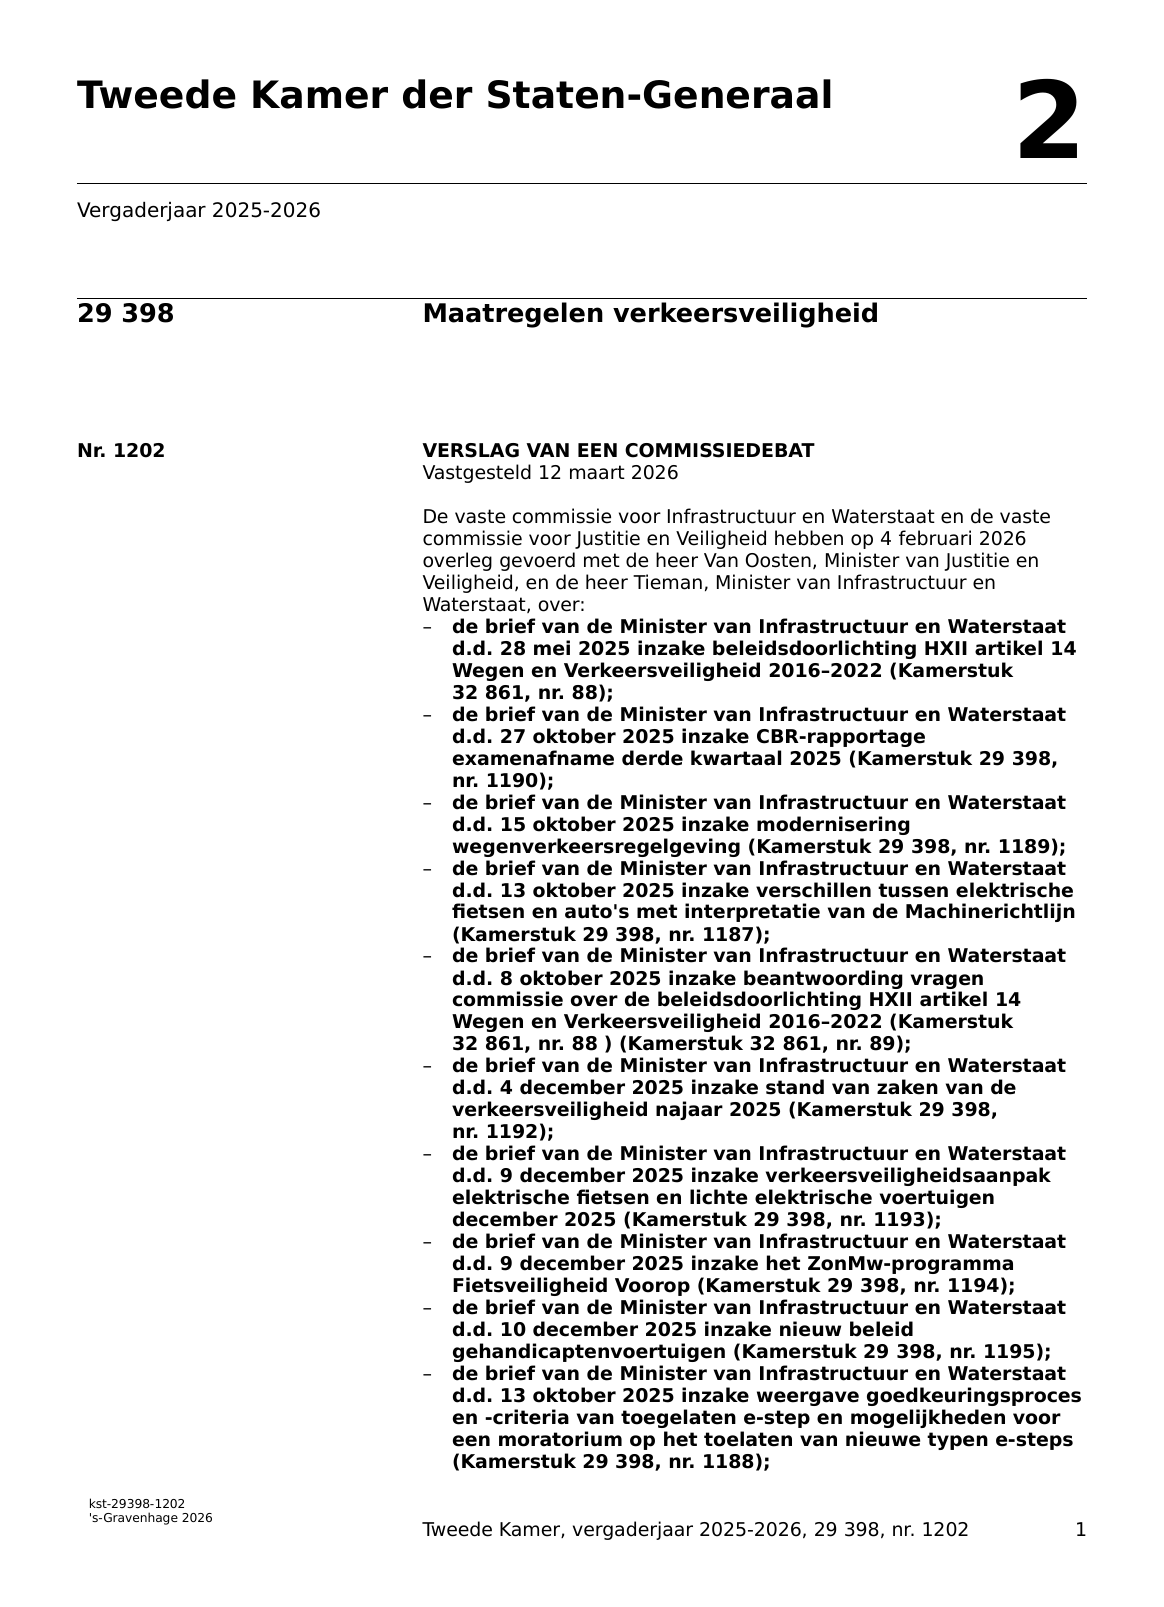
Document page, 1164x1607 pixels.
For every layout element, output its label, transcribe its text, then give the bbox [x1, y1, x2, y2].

table_header 2 [886, 59, 1087, 183]
table_header Tweede Kamer der Staten-Generaal [77, 59, 886, 183]
text – de brief van de Minister van Infrastructuur en Waterstaat d.d. 9 december 2025 inzake verkeersveiligheidsaanpak elektrische fietsen en lichte elektrische voertuigen december 2025 (Kamerstuk 29 398, nr. 1193); [422, 1143, 1087, 1231]
text – de brief van de Minister van Infrastructuur en Waterstaat d.d. 27 oktober 2025 inzake CBR-rapportage examenafname derde kwartaal 2025 (Kamerstuk 29 398, nr. 1190); [422, 704, 1087, 792]
text kst-29398-1202 [88, 1497, 323, 1511]
text 's-Gravenhage 2026 [88, 1511, 323, 1525]
text – de brief van de Minister van Infrastructuur en Waterstaat d.d. 13 oktober 2025 inzake weergave goedkeuringsproces en -criteria van toegelaten e-step en mogelijkheden voor een moratorium op het toelaten van nieuwe typen e-steps (Kamerstuk 29 398, nr. 1188); [422, 1363, 1087, 1473]
table_cell Vergaderjaar 2025-2026 [77, 184, 1087, 298]
subtitle 29 398 Maatregelen verkeersveiligheid [77, 299, 1087, 329]
subtitle Nr. 1202 VERSLAG VAN EEN COMMISSIEDEBAT [77, 440, 1087, 462]
text Vastgesteld 12 maart 2026 [422, 462, 1087, 484]
text – de brief van de Minister van Infrastructuur en Waterstaat d.d. 8 oktober 2025 inzake beantwoording vragen commissie over de beleidsdoorlichting HXII artikel 14 Wegen en Verkeersveiligheid 2016–2022 (Kamerstuk 32 861, nr. 88 ) (Kamerstuk 32 861, nr. 89); [422, 945, 1087, 1055]
text – de brief van de Minister van Infrastructuur en Waterstaat d.d. 10 december 2025 inzake nieuw beleid gehandicaptenvoertuigen (Kamerstuk 29 398, nr. 1195); [422, 1297, 1087, 1363]
text – de brief van de Minister van Infrastructuur en Waterstaat d.d. 9 december 2025 inzake het ZonMw-programma Fietsveiligheid Voorop (Kamerstuk 29 398, nr. 1194); [422, 1231, 1087, 1297]
text – de brief van de Minister van Infrastructuur en Waterstaat d.d. 15 oktober 2025 inzake modernisering wegenverkeersregelgeving (Kamerstuk 29 398, nr. 1189); [422, 792, 1087, 857]
text – de brief van de Minister van Infrastructuur en Waterstaat d.d. 13 oktober 2025 inzake verschillen tussen elektrische fietsen en auto's met interpretatie van de Machinerichtlijn (Kamerstuk 29 398, nr. 1187); [422, 857, 1087, 945]
text De vaste commissie voor Infrastructuur en Waterstaat en de vaste commissie voor Justitie en Veiligheid hebben op 4 februari 2026 overleg gevoerd met de heer Van Oosten, Minister van Justitie en Veiligheid, en de heer Tieman, Minister van Infrastructuur en Waterstaat, over: [422, 506, 1087, 616]
text – de brief van de Minister van Infrastructuur en Waterstaat d.d. 4 december 2025 inzake stand van zaken van de verkeersveiligheid najaar 2025 (Kamerstuk 29 398, nr. 1192); [422, 1055, 1087, 1143]
text – de brief van de Minister van Infrastructuur en Waterstaat d.d. 28 mei 2025 inzake beleidsdoorlichting HXII artikel 14 Wegen en Verkeersveiligheid 2016–2022 (Kamerstuk 32 861, nr. 88); [422, 616, 1087, 704]
